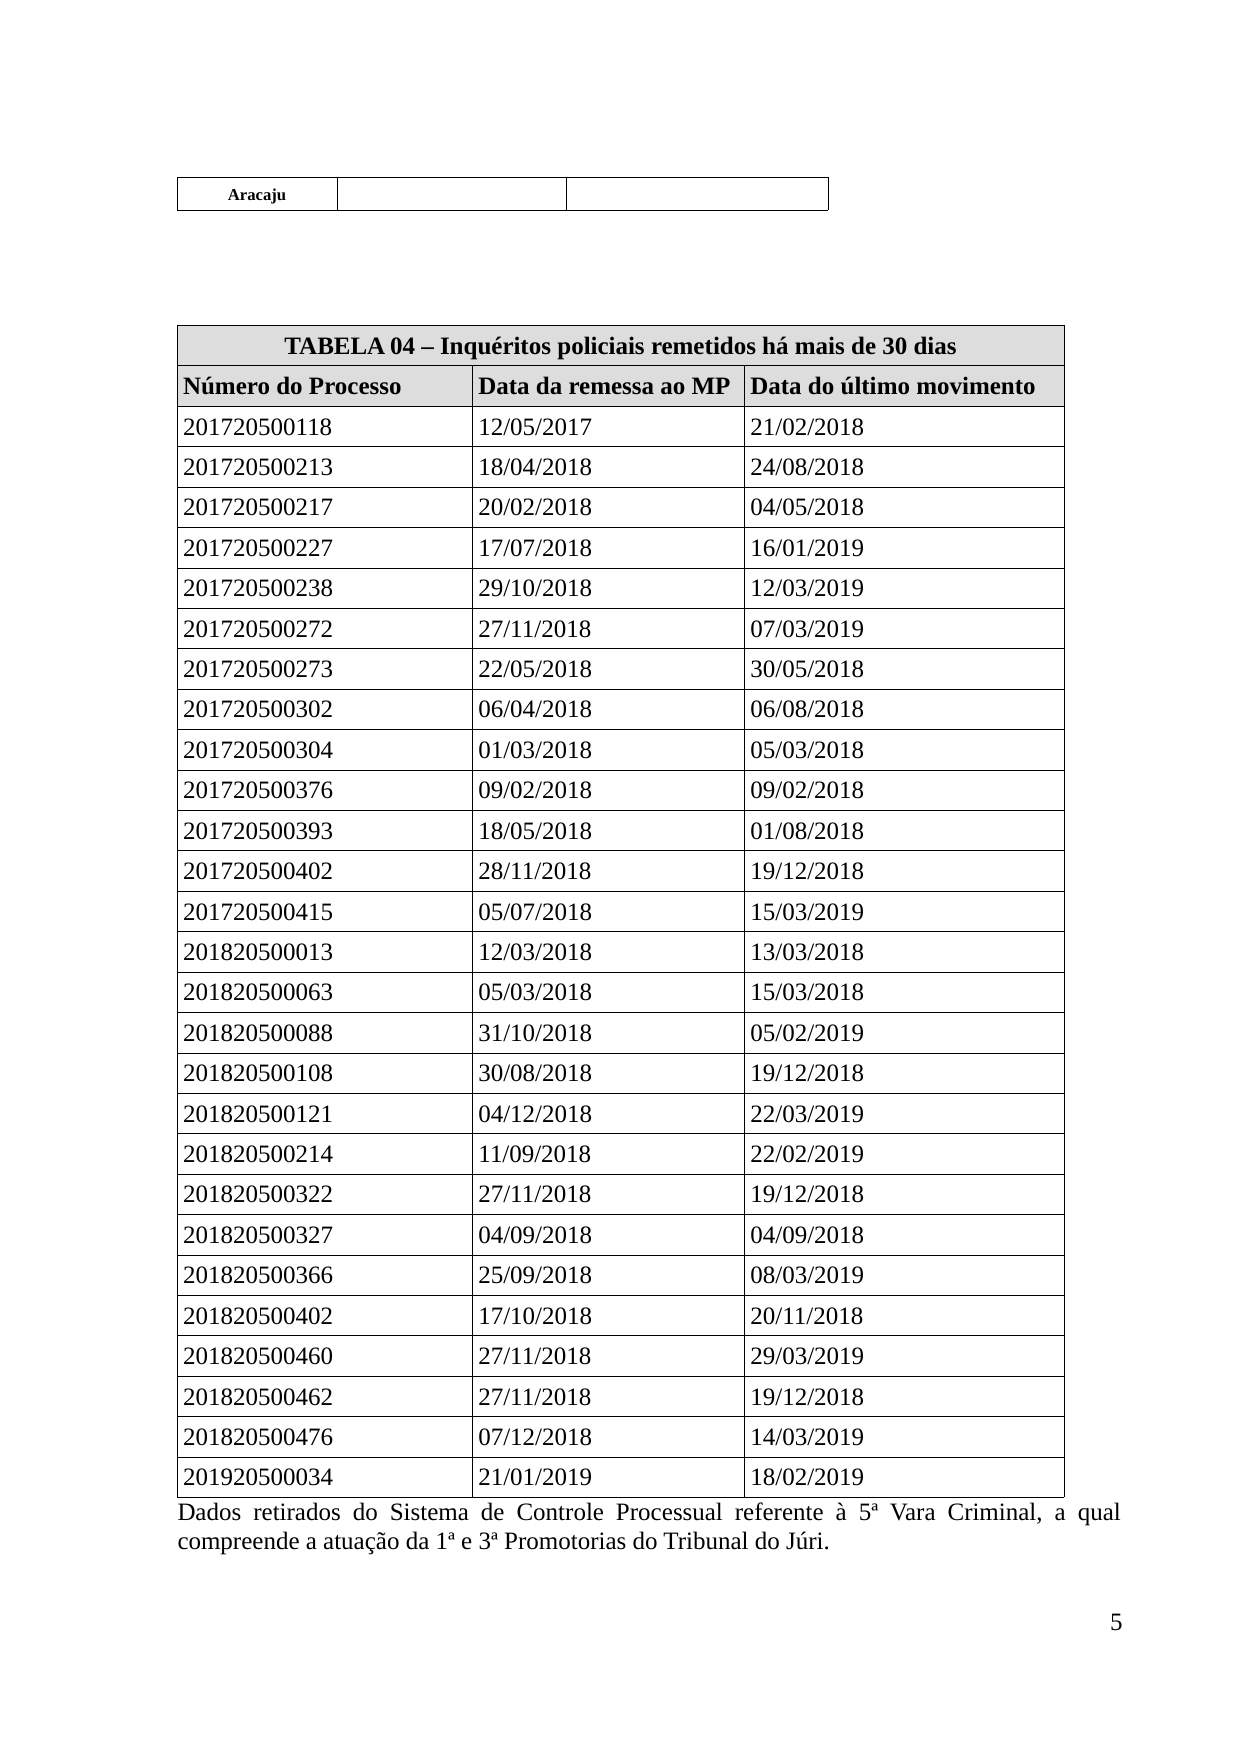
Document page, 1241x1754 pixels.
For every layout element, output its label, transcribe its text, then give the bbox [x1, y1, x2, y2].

table_cell 201820500460 [178, 1336, 472, 1376]
table_cell [338, 178, 566, 210]
table_cell 201820500462 [178, 1377, 472, 1416]
table_cell 05/02/2019 [745, 1013, 1064, 1052]
table_cell 27/11/2018 [473, 1377, 744, 1416]
text Dados retirados do Sistema de Controle Processual referente à 5ª Vara Criminal, a qual compreende a atuação da 1ª e 3ª Promotorias do Tribunal do Júri. [177, 1497, 1122, 1555]
table_cell 27/11/2018 [473, 609, 744, 648]
table_cell 31/10/2018 [473, 1013, 744, 1052]
table_cell Data da remessa ao MP [473, 366, 744, 406]
table_cell 12/03/2019 [745, 569, 1064, 608]
table_cell 201820500327 [178, 1215, 472, 1254]
table_cell 19/12/2018 [745, 1175, 1064, 1214]
table_cell 27/11/2018 [473, 1336, 744, 1376]
table_cell 201720500217 [178, 488, 472, 527]
table_cell 15/03/2018 [745, 973, 1064, 1012]
table_cell Data do último movimento [745, 366, 1064, 406]
table_cell 201820500214 [178, 1134, 472, 1174]
table_cell 12/03/2018 [473, 932, 744, 972]
table_cell 201720500272 [178, 609, 472, 648]
table_cell 11/09/2018 [473, 1134, 744, 1174]
table_cell 201720500273 [178, 649, 472, 689]
table_cell 201820500088 [178, 1013, 472, 1052]
table_cell 04/09/2018 [745, 1215, 1064, 1254]
table_cell 07/12/2018 [473, 1417, 744, 1457]
table_cell 19/12/2018 [745, 851, 1064, 891]
table_cell 05/07/2018 [473, 892, 744, 931]
table_cell 14/03/2019 [745, 1417, 1064, 1457]
table_cell 201720500118 [178, 407, 472, 446]
table_cell 201720500213 [178, 447, 472, 487]
table_cell 06/08/2018 [745, 690, 1064, 729]
table_cell 201720500304 [178, 730, 472, 769]
table_cell 05/03/2018 [745, 730, 1064, 769]
table_cell 18/04/2018 [473, 447, 744, 487]
table_cell 19/12/2018 [745, 1054, 1064, 1093]
table_cell 201720500393 [178, 811, 472, 850]
table_cell 201820500366 [178, 1256, 472, 1295]
table_cell 29/03/2019 [745, 1336, 1064, 1376]
table_cell 201720500238 [178, 569, 472, 608]
table_cell Aracaju [178, 178, 337, 210]
table_cell 27/11/2018 [473, 1175, 744, 1214]
table_header TABELA 04 – Inquéritos policiais remetidos há mais de 30 dias [178, 326, 1064, 365]
table_cell 201820500322 [178, 1175, 472, 1214]
table_cell 09/02/2018 [473, 771, 744, 810]
table_cell 16/01/2019 [745, 528, 1064, 567]
table_cell 22/05/2018 [473, 649, 744, 689]
table_cell 201720500415 [178, 892, 472, 931]
table_cell 19/12/2018 [745, 1377, 1064, 1416]
table_cell 21/01/2019 [473, 1458, 744, 1497]
table_cell 22/03/2019 [745, 1094, 1064, 1133]
table_cell 22/02/2019 [745, 1134, 1064, 1174]
table_cell 25/09/2018 [473, 1256, 744, 1295]
table_cell 30/05/2018 [745, 649, 1064, 689]
table_cell 04/05/2018 [745, 488, 1064, 527]
table_cell Número do Processo [178, 366, 472, 406]
table_cell 04/09/2018 [473, 1215, 744, 1254]
table_cell 201820500013 [178, 932, 472, 972]
table_cell 08/03/2019 [745, 1256, 1064, 1295]
table_cell 201920500034 [178, 1458, 472, 1497]
table_cell 13/03/2018 [745, 932, 1064, 972]
table_cell 20/11/2018 [745, 1296, 1064, 1335]
table_cell 28/11/2018 [473, 851, 744, 891]
table_cell 15/03/2019 [745, 892, 1064, 931]
table_cell 201820500063 [178, 973, 472, 1012]
table_cell 07/03/2019 [745, 609, 1064, 648]
table_cell 17/10/2018 [473, 1296, 744, 1335]
table_cell 12/05/2017 [473, 407, 744, 446]
table_cell 201720500302 [178, 690, 472, 729]
table_cell 201820500402 [178, 1296, 472, 1335]
table_cell 201720500376 [178, 771, 472, 810]
table_cell 201820500121 [178, 1094, 472, 1133]
table_cell 20/02/2018 [473, 488, 744, 527]
table_cell 21/02/2018 [745, 407, 1064, 446]
table_cell [567, 178, 828, 210]
table_cell 17/07/2018 [473, 528, 744, 567]
table_cell 29/10/2018 [473, 569, 744, 608]
table_cell 06/04/2018 [473, 690, 744, 729]
table_cell 18/05/2018 [473, 811, 744, 850]
table_cell 18/02/2019 [745, 1458, 1064, 1497]
table_cell 09/02/2018 [745, 771, 1064, 810]
table_cell 24/08/2018 [745, 447, 1064, 487]
table_cell 04/12/2018 [473, 1094, 744, 1133]
table_cell 201820500476 [178, 1417, 472, 1457]
table_cell 30/08/2018 [473, 1054, 744, 1093]
table_cell 01/03/2018 [473, 730, 744, 769]
table_cell 201720500227 [178, 528, 472, 567]
table_cell 05/03/2018 [473, 973, 744, 1012]
table_cell 201820500108 [178, 1054, 472, 1093]
table_cell 201720500402 [178, 851, 472, 891]
table_cell 01/08/2018 [745, 811, 1064, 850]
